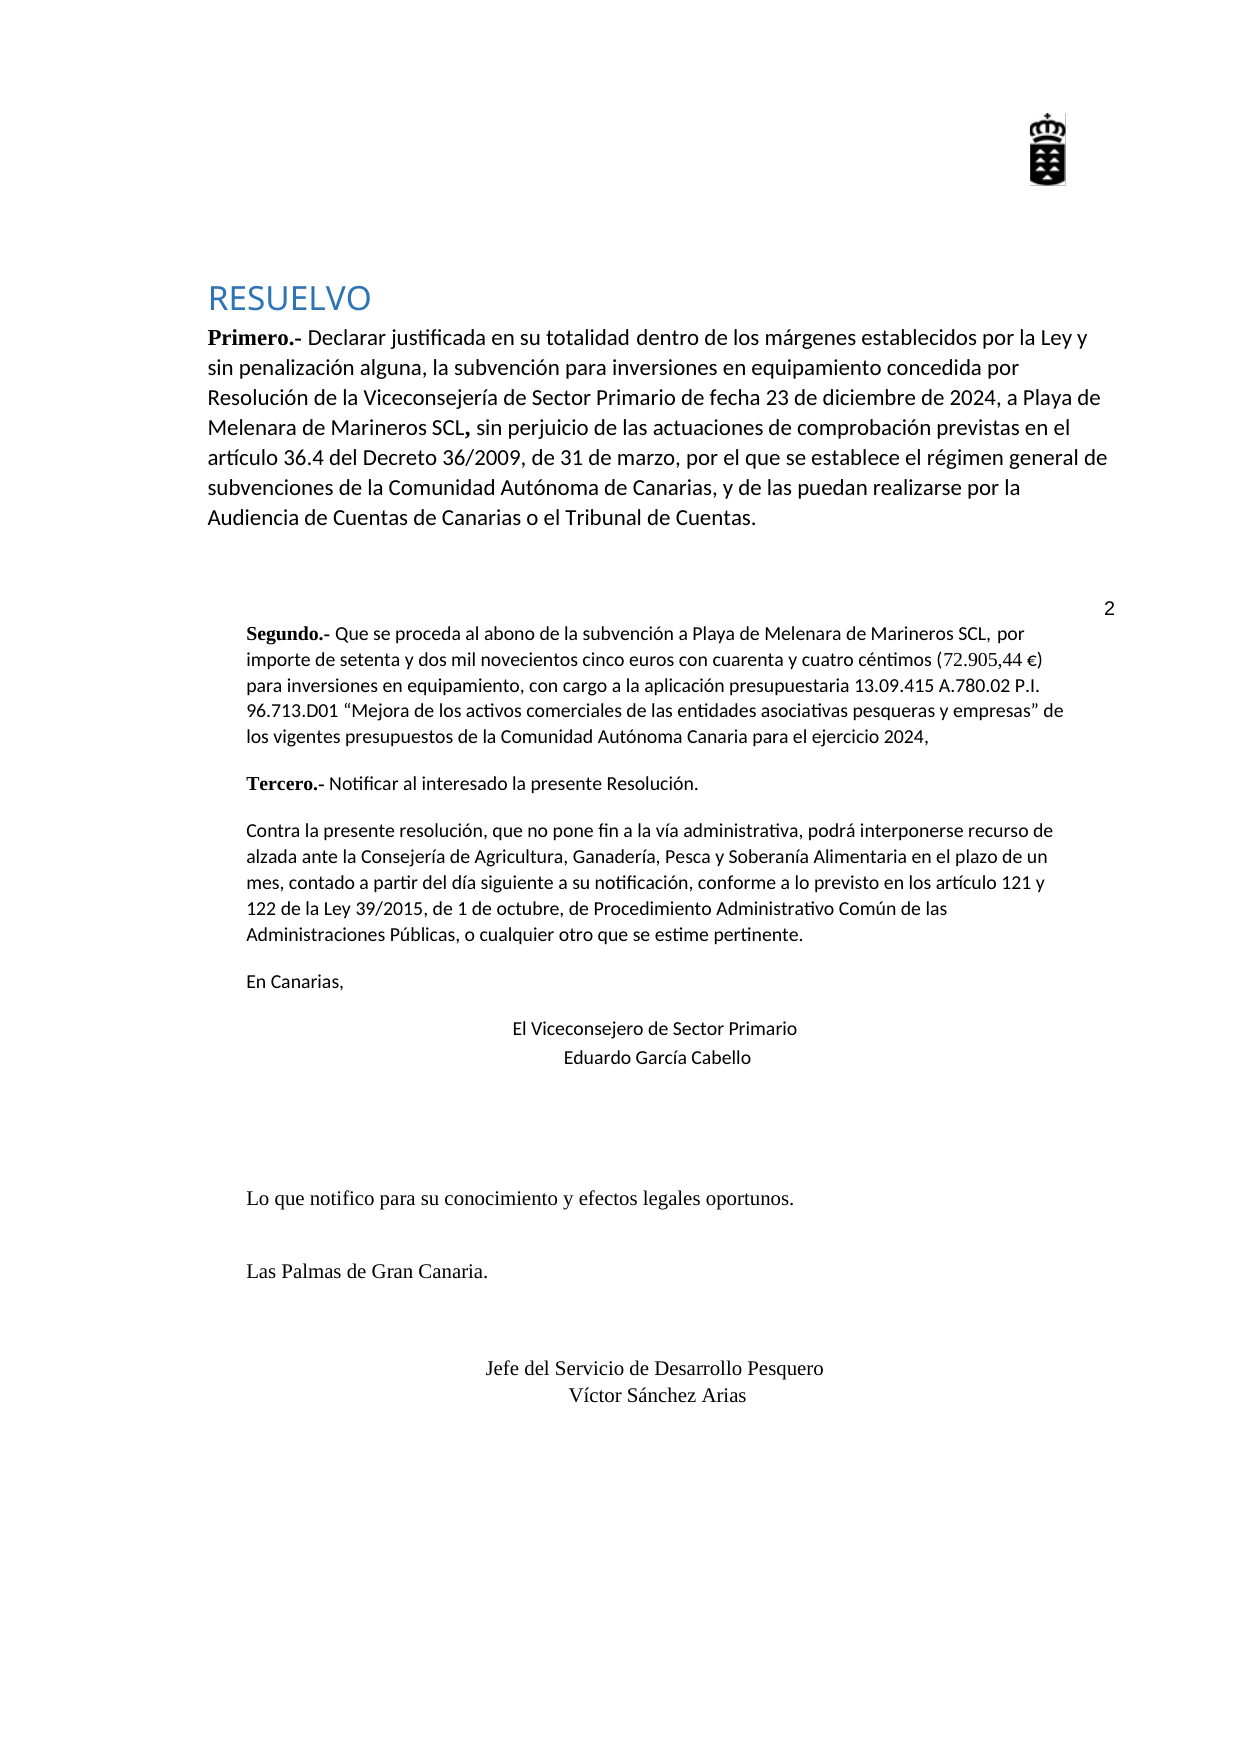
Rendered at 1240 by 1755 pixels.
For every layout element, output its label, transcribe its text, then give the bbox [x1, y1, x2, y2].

text Víctor Sánchez Arias [208, 1383, 1107, 1407]
text Lo que notifico para su conocimiento y efectos legales oportunos. [246, 1186, 1115, 1210]
text Eduardo García Cabello [208, 1045, 1107, 1069]
text Primero.- Declarar justificada en su totalidad dentro de los márgenes establecidos por la Ley y sin penalización alguna, la subvención para inversiones en equipamiento concedida por Resolución de la Viceconsejería de Sector Primario de fecha 23 de diciembre de 2024, a Playa de Melenara de Marineros SCL, sin perjuicio de las actuaciones de comprobación previstas en el artículo 36.4 del Decreto 36/2009, de 31 de marzo, por el que se establece el régimen general de subvenciones de la Comunidad Autónoma de Canarias, y de las puedan realizarse por la Audiencia de Cuentas de Canarias o el Tribunal de Cuentas. [207, 323, 1115, 531]
text Las Palmas de Gran Canaria. [246, 1259, 1115, 1283]
subtitle RESUELVO [208, 275, 1115, 320]
text En Canarias, [246, 969, 1069, 993]
text Segundo.- Que se proceda al abono de la subvención a Playa de Melenara de Marineros SCL, por importe de setenta y dos mil novecientos cinco euros con cuarenta y cuatro céntimos (72.905,44 €) para inversiones en equipamiento, con cargo a la aplicación presupuestaria 13.09.415 A.780.02 P.I. 96.713.D01 “Mejora de los activos comerciales de las entidades asociativas pesqueras y empresas” de los vigentes presupuestos de la Comunidad Autónoma Canaria para el ejercicio 2024, [246, 621, 1069, 749]
text 2 [208, 597, 1115, 619]
text Tercero.- Notificar al interesado la presente Resolución. [246, 772, 1069, 796]
text Jefe del Servicio de Desarrollo Pesquero [208, 1356, 1107, 1380]
text Contra la presente resolución, que no pone fin a la vía administrativa, podrá interponerse recurso de alzada ante la Consejería de Agricultura, Ganadería, Pesca y Soberanía Alimentaria en el plazo de un mes, contado a partir del día siguiente a su notificación, conforme a lo previsto en los artículo 121 y 122 de la Ley 39/2015, de 1 de octubre, de Procedimiento Administrativo Común de las Administraciones Públicas, o cualquier otro que se estime pertinente. [246, 819, 1069, 946]
text El Viceconsejero de Sector Primario [208, 1016, 1107, 1040]
